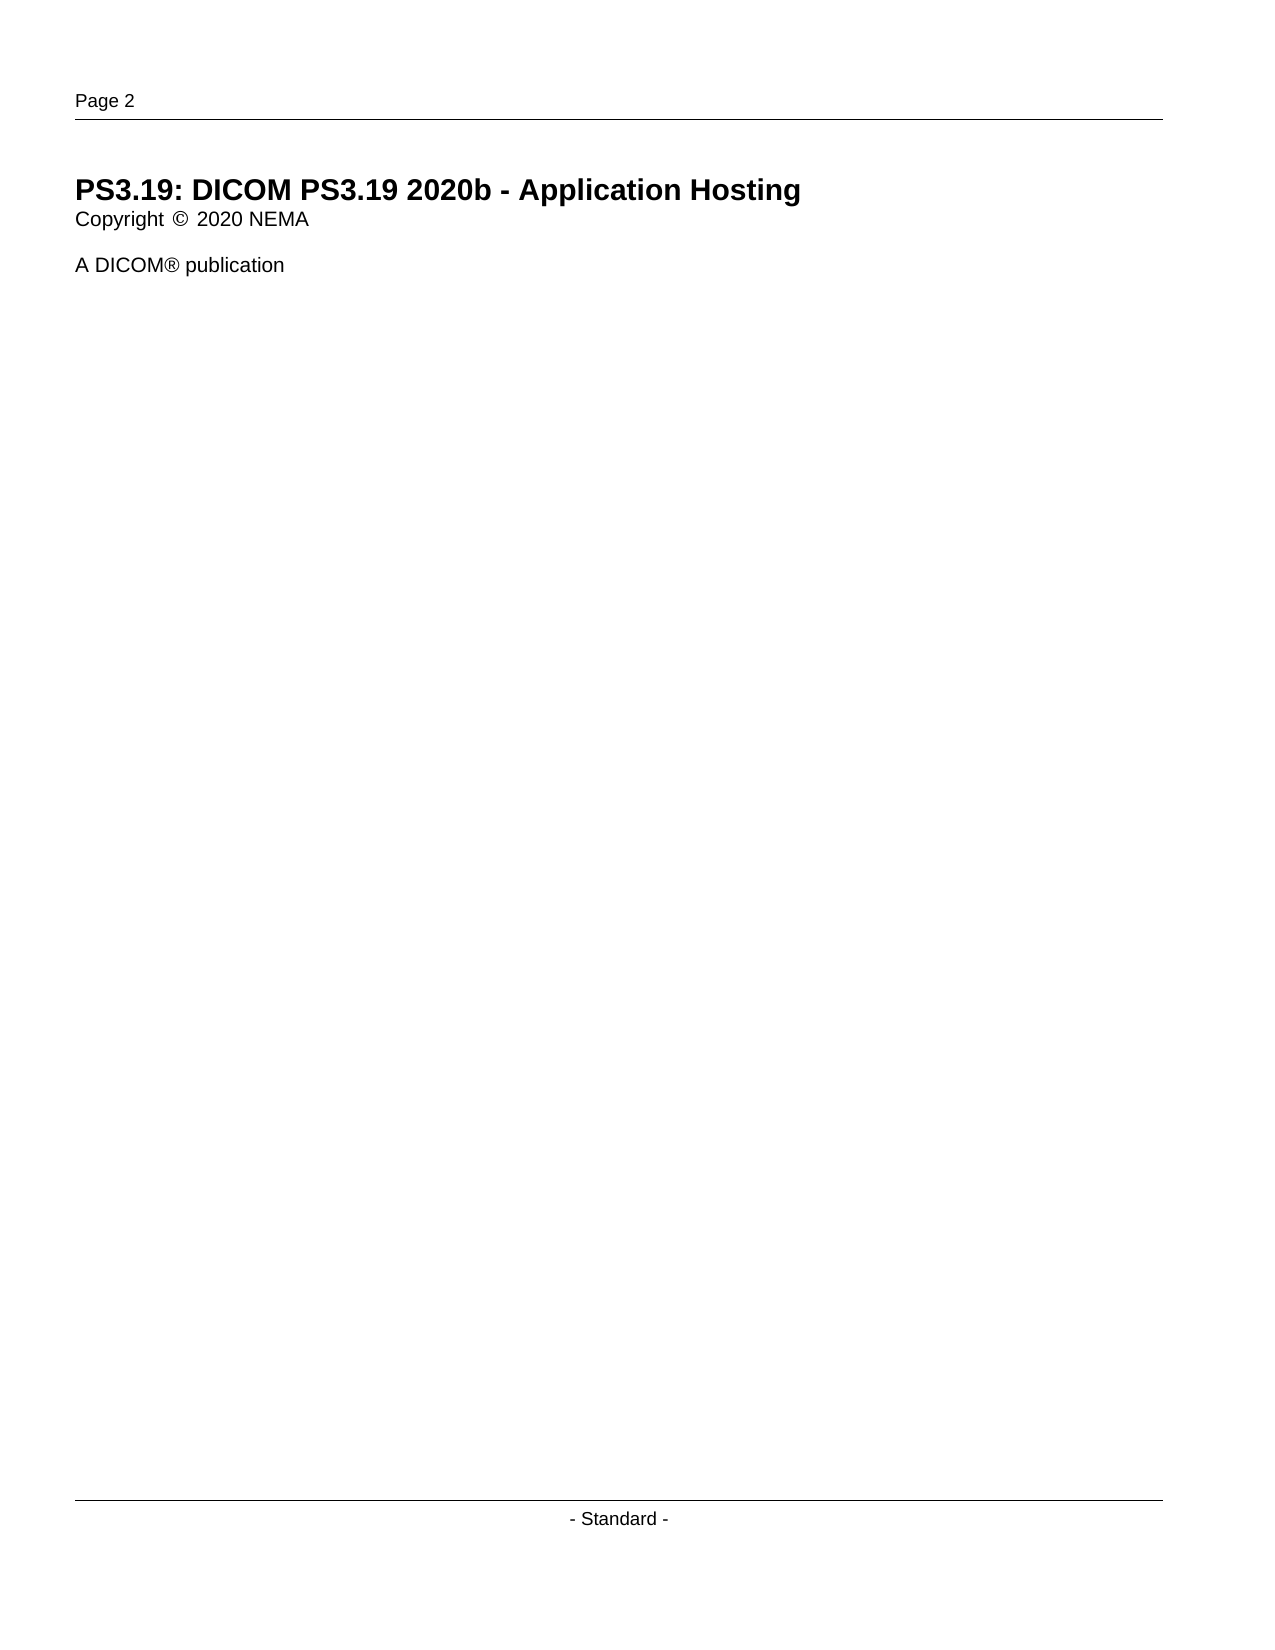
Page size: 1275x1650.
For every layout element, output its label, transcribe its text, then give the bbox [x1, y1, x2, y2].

text A DICOM® publication [75, 252, 1162, 276]
text PS3.19: DICOM PS3.19 2020b - Application Hosting [75, 172, 1162, 207]
text Copyright © 2020 NEMA [75, 207, 1162, 232]
